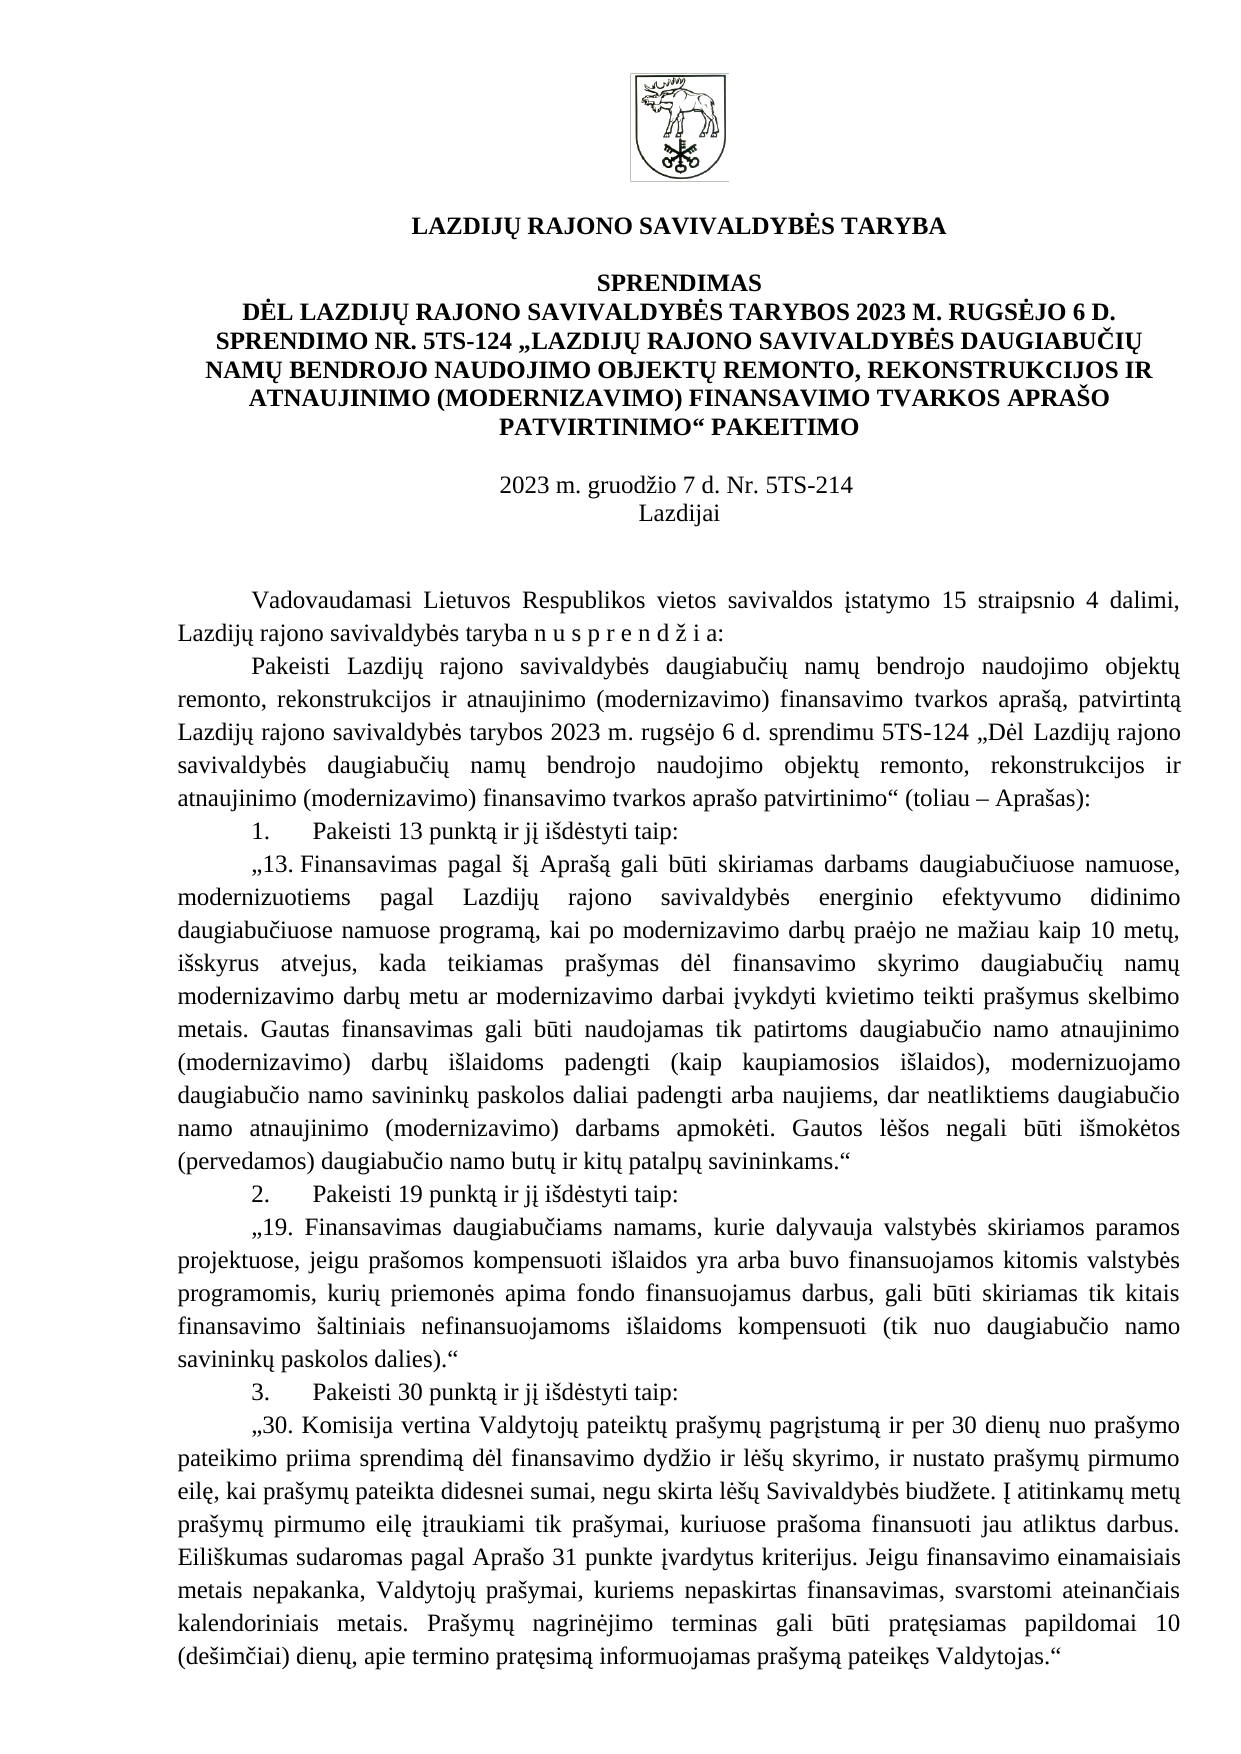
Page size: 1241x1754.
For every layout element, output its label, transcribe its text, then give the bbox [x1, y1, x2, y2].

text SPRENDIMAS [177, 268, 1181, 297]
text „13. Finansavimas pagal šį Aprašą gali būti skiriamas darbams daugiabučiuose namuose, modernizuotiems pagal Lazdijų rajono savivaldybės energinio efektyvumo didinimo daugiabučiuose namuose programą, kai po modernizavimo darbų praėjo ne mažiau kaip 10 metų, išskyrus atvejus, kada teikiamas prašymas dėl finansavimo skyrimo daugiabučių namų modernizavimo darbų metu ar modernizavimo darbai įvykdyti kvietimo teikti prašymus skelbimo metais. Gautas finansavimas gali būti naudojamas tik patirtoms daugiabučio namo atnaujinimo (modernizavimo) darbų išlaidoms padengti (kaip kaupiamosios išlaidos), modernizuojamo daugiabučio namo savininkų paskolos daliai padengti arba naujiems, dar neatliktiems daugiabučio namo atnaujinimo (modernizavimo) darbams apmokėti. Gautos lėšos negali būti išmokėtos (pervedamos) daugiabučio namo butų ir kitų patalpų savininkams.“ [177, 849, 1181, 1175]
text „19. Finansavimas daugiabučiams namams, kurie dalyvauja valstybės skiriamos paramos projektuose, jeigu prašomos kompensuoti išlaidos yra arba buvo finansuojamos kitomis valstybės programomis, kurių priemonės apima fondo finansuojamus darbus, gali būti skiriamas tik kitais finansavimo šaltiniais nefinansuojamoms išlaidoms kompensuoti (tik nuo daugiabučio namo savininkų paskolos dalies).“ [177, 1212, 1181, 1373]
text DĖL LAZDIJŲ RAJONO SAVIVALDYBĖS TARYBOS 2023 M. RUGSĖJO 6 D. SPRENDIMO NR. 5TS-124 „LAZDIJŲ RAJONO SAVIVALDYBĖS DAUGIABUČIŲ NAMŲ BENDROJO NAUDOJIMO OBJEKTŲ REMONTO, REKONSTRUKCIJOS IR ATNAUJINIMO (MODERNIZAVIMO) FINANSAVIMO TVARKOS aprašo PATVIRTINIMO“ PAKEITIMO [177, 297, 1181, 441]
text Lazdijai [177, 498, 1181, 527]
text 2. Pakeisti 19 punktą ir jį išdėstyti taip: [177, 1179, 1181, 1208]
text 2023 m. gruodžio 7 d. Nr. 5TS-214 [177, 470, 1181, 498]
text Vadovaudamasi Lietuvos Respublikos vietos savivaldos įstatymo 15 straipsnio 4 dalimi, Lazdijų rajono savivaldybės taryba n u s p r e n d ž i a: [177, 585, 1181, 647]
text LAZDIJŲ RAJONO SAVIVALDYBĖS TARYBA [177, 211, 1181, 240]
text Pakeisti Lazdijų rajono savivaldybės daugiabučių namų bendrojo naudojimo objektų remonto, rekonstrukcijos ir atnaujinimo (modernizavimo) finansavimo tvarkos aprašą, patvirtintą Lazdijų rajono savivaldybės tarybos 2023 m. rugsėjo 6 d. sprendimu 5TS-124 „Dėl Lazdijų rajono savivaldybės daugiabučių namų bendrojo naudojimo objektų remonto, rekonstrukcijos ir atnaujinimo (modernizavimo) finansavimo tvarkos aprašo patvirtinimo“ (toliau – Aprašas): [177, 651, 1181, 812]
text „30. Komisija vertina Valdytojų pateiktų prašymų pagrįstumą ir per 30 dienų nuo prašymo pateikimo priima sprendimą dėl finansavimo dydžio ir lėšų skyrimo, ir nustato prašymų pirmumo eilę, kai prašymų pateikta didesnei sumai, negu skirta lėšų Savivaldybės biudžete. Į atitinkamų metų prašymų pirmumo eilę įtraukiami tik prašymai, kuriuose prašoma finansuoti jau atliktus darbus. Eiliškumas sudaromas pagal Aprašo 31 punkte įvardytus kriterijus. Jeigu finansavimo einamaisiais metais nepakanka, Valdytojų prašymai, kuriems nepaskirtas finansavimas, svarstomi ateinančiais kalendoriniais metais. Prašymų nagrinėjimo terminas gali būti pratęsiamas papildomai 10 (dešimčiai) dienų, apie termino pratęsimą informuojamas prašymą pateikęs Valdytojas.“ [177, 1410, 1181, 1670]
text 1. Pakeisti 13 punktą ir jį išdėstyti taip: [177, 816, 1181, 845]
text 3. Pakeisti 30 punktą ir jį išdėstyti taip: [177, 1377, 1181, 1406]
